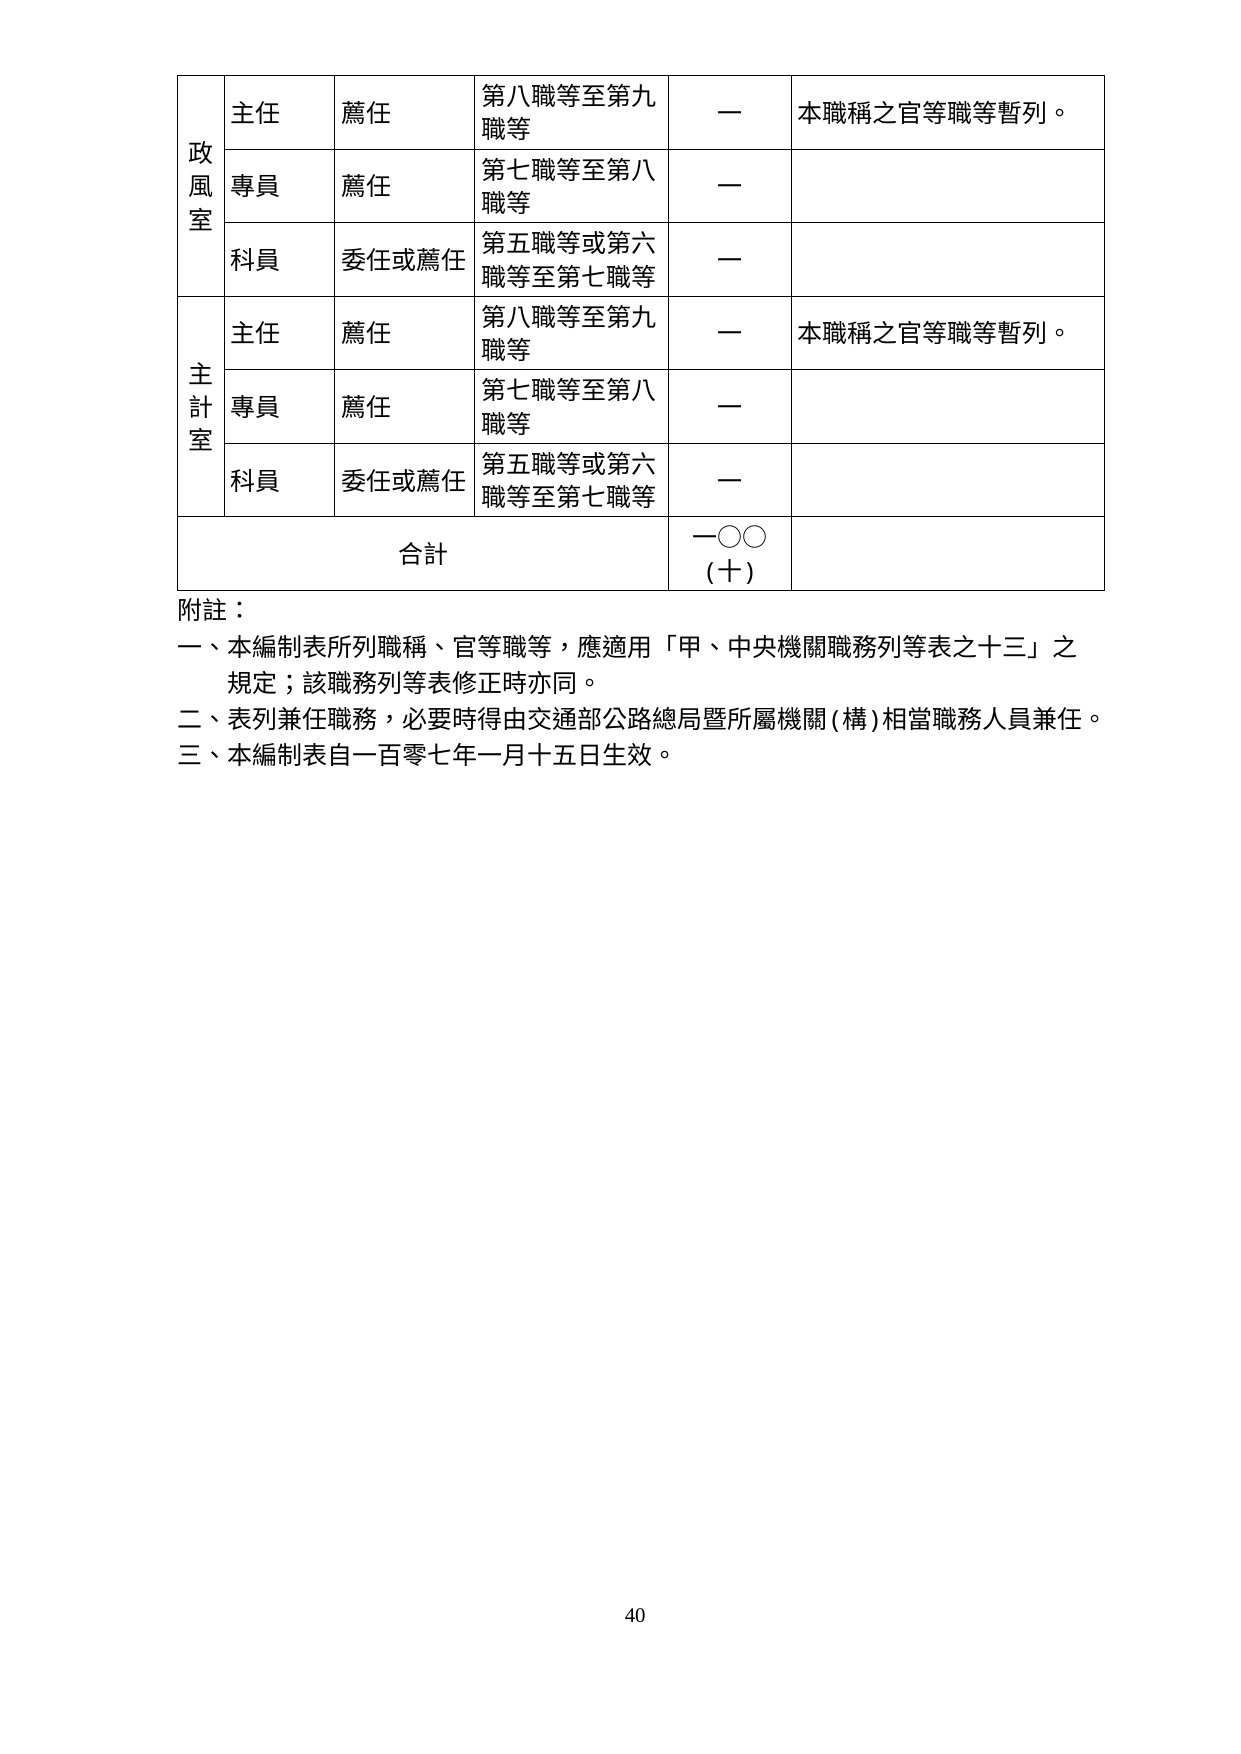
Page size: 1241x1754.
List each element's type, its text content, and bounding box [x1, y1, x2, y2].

table_cell 科員 [225, 444, 334, 516]
table_cell 主任 [225, 76, 334, 148]
table_cell 第五職等或第六職等至第七職等 [475, 223, 668, 296]
table_cell 本職稱之官等職等暫列。 [792, 297, 1104, 369]
table_cell 薦任 [335, 370, 474, 443]
table_cell [792, 517, 1104, 590]
table_cell [792, 223, 1104, 296]
text 二、表列兼任職務，必要時得由交通部公路總局暨所屬機關(構)相當職務人員兼任。 [177, 699, 1092, 736]
text 附註： [177, 591, 1092, 627]
table_cell 第八職等至第九職等 [475, 297, 668, 369]
table_cell [792, 370, 1104, 443]
table_cell 主計室 [178, 297, 224, 516]
table_cell [792, 444, 1104, 516]
table_cell 主任 [225, 297, 334, 369]
table_cell 第八職等至第九職等 [475, 76, 668, 148]
text 一、本編制表所列職稱、官等職等，應適用「甲、中央機關職務列等表之十三」之規定；該職務列等表修正時亦同。 [177, 627, 1092, 699]
table_cell 政風室 [178, 76, 224, 296]
table_cell 科員 [225, 223, 334, 296]
table_cell 專員 [225, 370, 334, 443]
text 三、本編制表自一百零七年一月十五日生效。 [177, 736, 1092, 772]
table_cell 本職稱之官等職等暫列。 [792, 76, 1104, 148]
table_cell 第七職等至第八職等 [475, 150, 668, 222]
table_cell 一 [669, 223, 791, 296]
table_cell 一 [669, 150, 791, 222]
table_cell 委任或薦任 [335, 444, 474, 516]
table_cell 第七職等至第八職等 [475, 370, 668, 443]
table_cell 薦任 [335, 76, 474, 148]
table_cell 合計 [178, 517, 668, 590]
table_cell 一○○ (十) [669, 517, 791, 590]
table_cell [792, 150, 1104, 222]
table_cell 委任或薦任 [335, 223, 474, 296]
table_cell 一 [669, 76, 791, 148]
table_cell 一 [669, 370, 791, 443]
table_cell 專員 [225, 150, 334, 222]
table_cell 一 [669, 444, 791, 516]
table_cell 薦任 [335, 150, 474, 222]
table_cell 薦任 [335, 297, 474, 369]
table_cell 第五職等或第六職等至第七職等 [475, 444, 668, 516]
table_cell 一 [669, 297, 791, 369]
